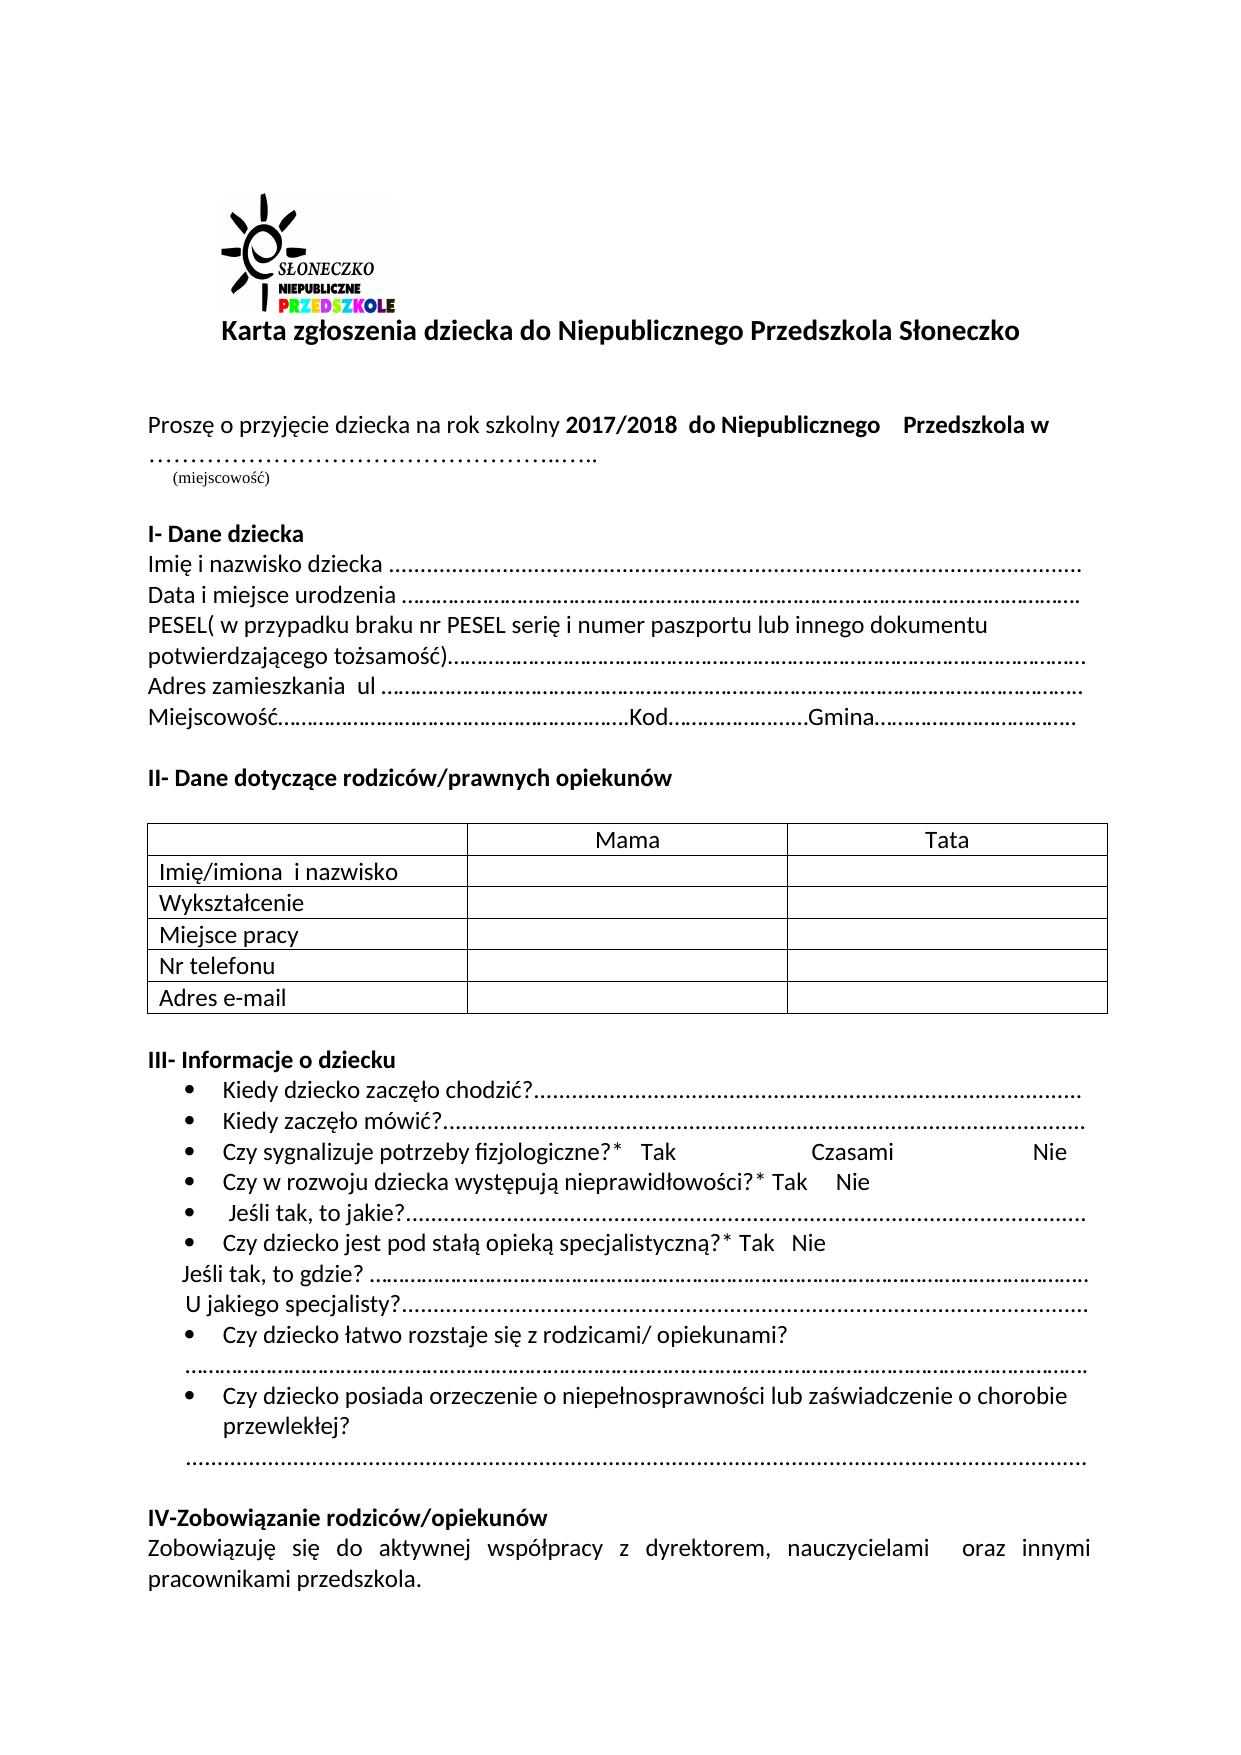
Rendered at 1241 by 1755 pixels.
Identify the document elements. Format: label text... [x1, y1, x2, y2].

list Jeśli tak, to jakie?............................................................................................................ [185, 1197, 1093, 1227]
text IV-Zobowiązanie rodziców/opiekunów [148, 1502, 1093, 1532]
text Data i miejsce urodzenia ………………………………………………………………………………………………………. [148, 579, 1093, 609]
text PESEL( w przypadku braku nr PESEL serię i numer paszportu lub innego dokumentu potwierdzającego tożsamość)………………………………………………………………………………………………… [148, 609, 1093, 671]
text Jeśli tak, to gdzie? …………………………………………………………………………………………………………….. [148, 1258, 1093, 1288]
text I- Dane dziecka [148, 518, 1093, 548]
list Czy dziecko posiada orzeczenie o niepełnosprawności lub zaświadczenie o chorobie przewlekłej? [185, 1380, 1093, 1441]
list Czy dziecko łatwo rozstaje się z rodzicami/ opiekunami? [185, 1319, 1093, 1349]
text ............................................................................................................................................... [185, 1441, 1093, 1471]
text Karta zgłoszenia dziecka do Niepublicznego Przedszkola Słoneczko [221, 312, 1093, 348]
table_cell [468, 919, 787, 949]
list Czy sygnalizuje potrzeby fizjologiczne?* Tak Czasami Nie [185, 1136, 1093, 1166]
table_cell Adres e-mail [148, 982, 467, 1012]
table_header Tata [788, 824, 1107, 855]
text Zobowiązuję się do aktywnej współpracy z dyrektorem, nauczycielami oraz innymi pracownikami przedszkola. [148, 1532, 1093, 1593]
text …………………………………………………………………………………………………………………………………………. [185, 1349, 1093, 1380]
list Kiedy dziecko zaczęło chodzić?....................................................................................... [185, 1074, 1093, 1105]
table_cell [788, 982, 1107, 1012]
table_cell [788, 887, 1107, 918]
table_cell Wykształcenie [148, 887, 467, 918]
table_header [148, 824, 467, 855]
table_cell [468, 887, 787, 918]
text Miejscowość…………………………………………………….Kod………………...…Gmina…………………………….. [148, 701, 1093, 732]
table_cell [788, 856, 1107, 886]
text Adres zamieszkania ul ………………………………………………………………………………………………………….. [148, 671, 1093, 701]
text Proszę o przyjęcie dziecka na rok szkolny 2017/2018 do Niepublicznego Przedszkola w …………………………………………..….. [148, 409, 1093, 468]
list Kiedy zaczęło mówić?...................................................................................................... [185, 1105, 1093, 1136]
table_cell [468, 982, 787, 1012]
text U jakiego specjalisty?............................................................................................................. [148, 1288, 1093, 1319]
list Czy w rozwoju dziecka występują nieprawidłowości?* Tak Nie [185, 1166, 1093, 1197]
list Czy dziecko jest pod stałą opieką specjalistyczną?* Tak Nie [185, 1227, 1093, 1258]
text (miejscowość) [148, 468, 1093, 487]
table_cell [468, 856, 787, 886]
table_cell Miejsce pracy [148, 919, 467, 949]
table_cell [468, 950, 787, 981]
table_cell Imię/imiona i nazwisko [148, 856, 467, 886]
table_header Mama [468, 824, 787, 855]
text II- Dane dotyczące rodziców/prawnych opiekunów [148, 762, 1093, 793]
table_cell Nr telefonu [148, 950, 467, 981]
text Imię i nazwisko dziecka .............................................................................................................. [148, 548, 1093, 579]
table_cell [788, 950, 1107, 981]
text III- Informacje o dziecku [148, 1044, 1093, 1074]
table_cell [788, 919, 1107, 949]
